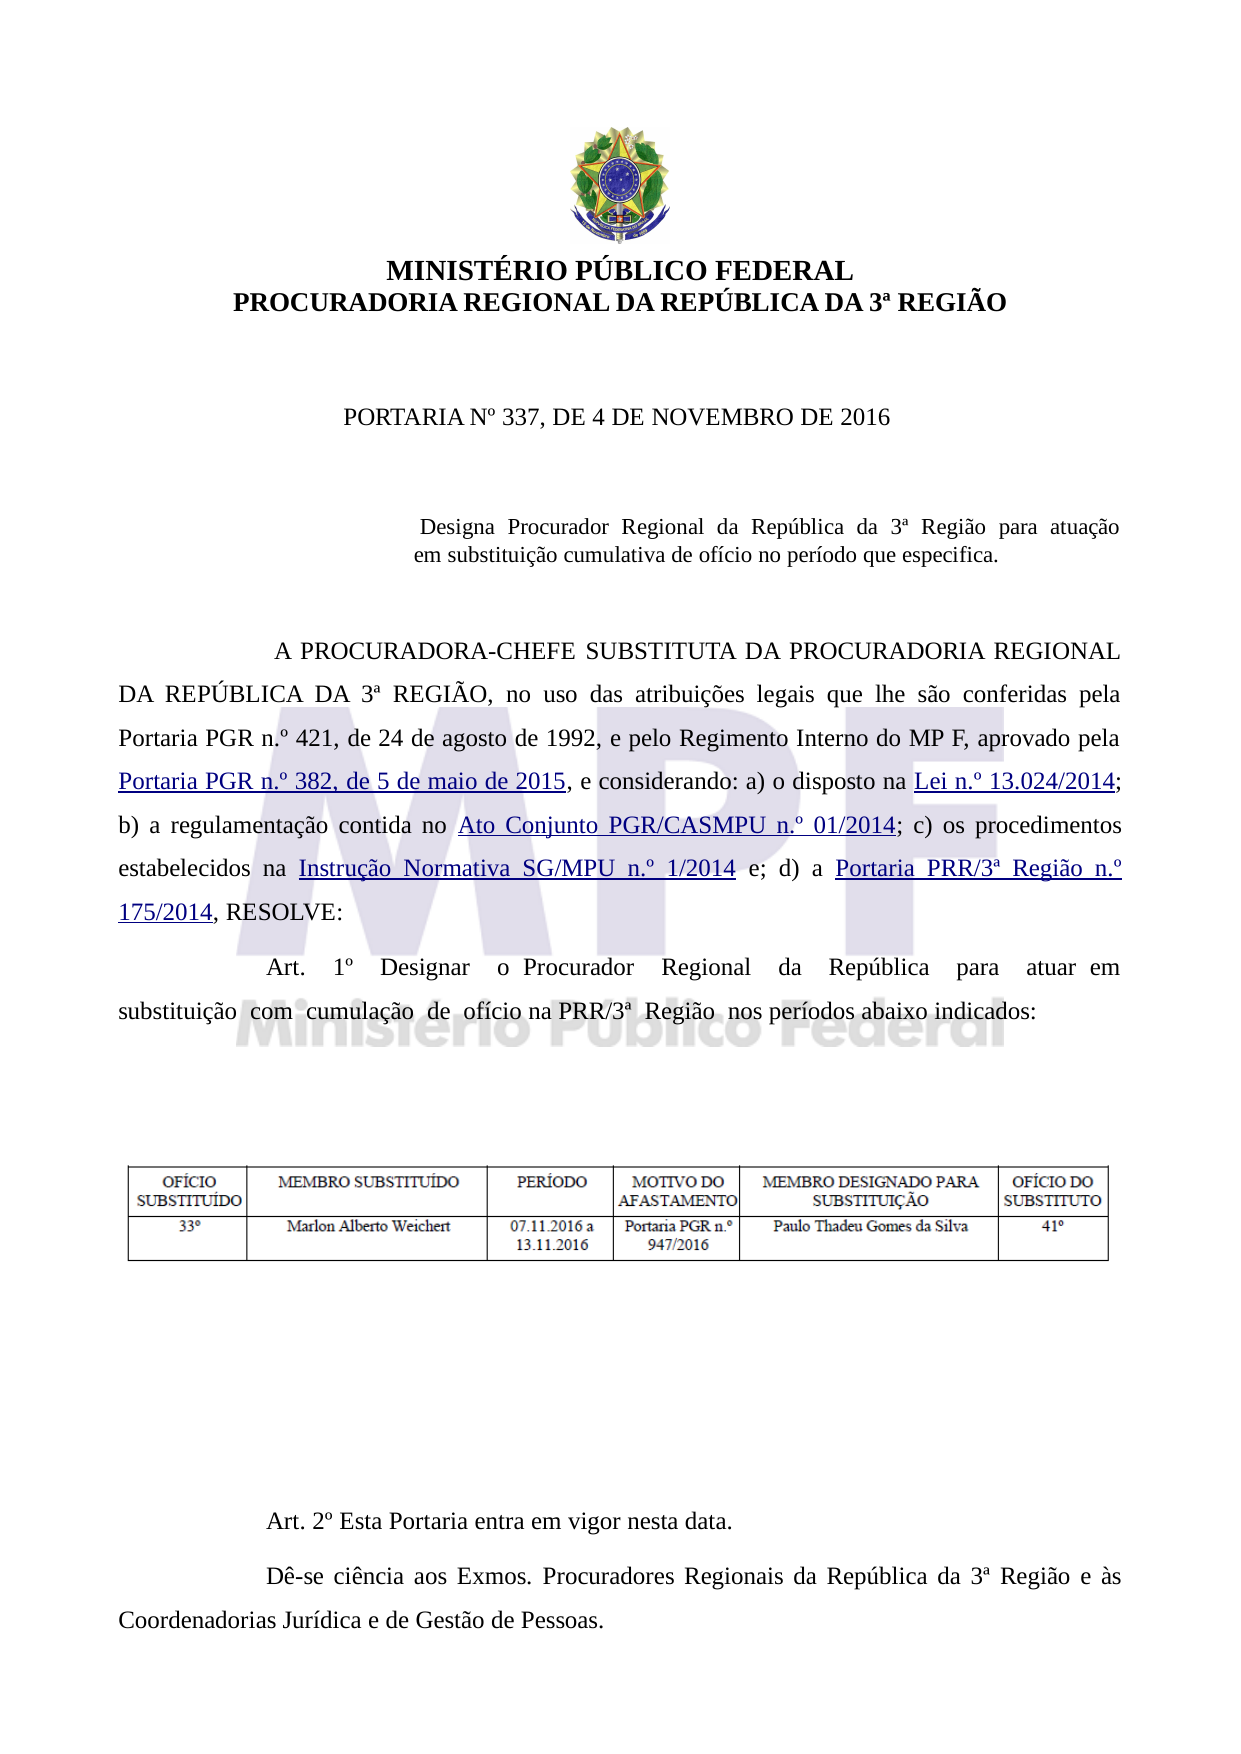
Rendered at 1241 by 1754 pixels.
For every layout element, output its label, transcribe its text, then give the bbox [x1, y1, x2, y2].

text A PROCURADORA-CHEFE SUBSTITUTA DA PROCURADORIA REGIONAL DA REPÚBLICA DA 3ª REGIÃO, no uso das atribuições legais que lhe são conferidas pela Portaria PGR n.º 421, de 24 de agosto de 1992, e pelo Regimento Interno do MP F, aprovado pela Portaria PGR n.º 382, de 5 de maio de 2015, e considerando: a) o disposto na Lei n.º 13.024/2014; b) a regulamentação contida no Ato Conjunto PGR/CASMPU n.º 01/2014; c) os procedimentos estabelecidos na Instrução Normativa SG/MPU n.º 1/2014 e; d) a Portaria PRR/3ª Região n.º 175/2014, RESOLVE: [118, 636, 1122, 926]
picture [236, 926, 1004, 952]
text Art. 1º Designar o Procurador Regional da República para atuar em substituição com cumulação de ofício na PRR/3ª Região nos períodos abaixo indicados: [118, 952, 1122, 1025]
picture [118, 1161, 1123, 1271]
text Art. 2º Esta Portaria entra em vigor nesta data. [118, 1506, 1122, 1535]
text Designa Procurador Regional da República da 3ª Região para atuação em substituição cumulativa de ofício no período que especifica. [413, 513, 1122, 568]
picture [236, 1025, 1004, 1047]
text Dê-se ciência aos Exmos. Procuradores Regionais da República da 3ª Região e às Coordenadorias Jurídica e de Gestão de Pessoas. [118, 1561, 1122, 1634]
text PORTARIA Nº 337, DE 4 DE NOVEMBRO DE 2016 [118, 402, 1122, 431]
